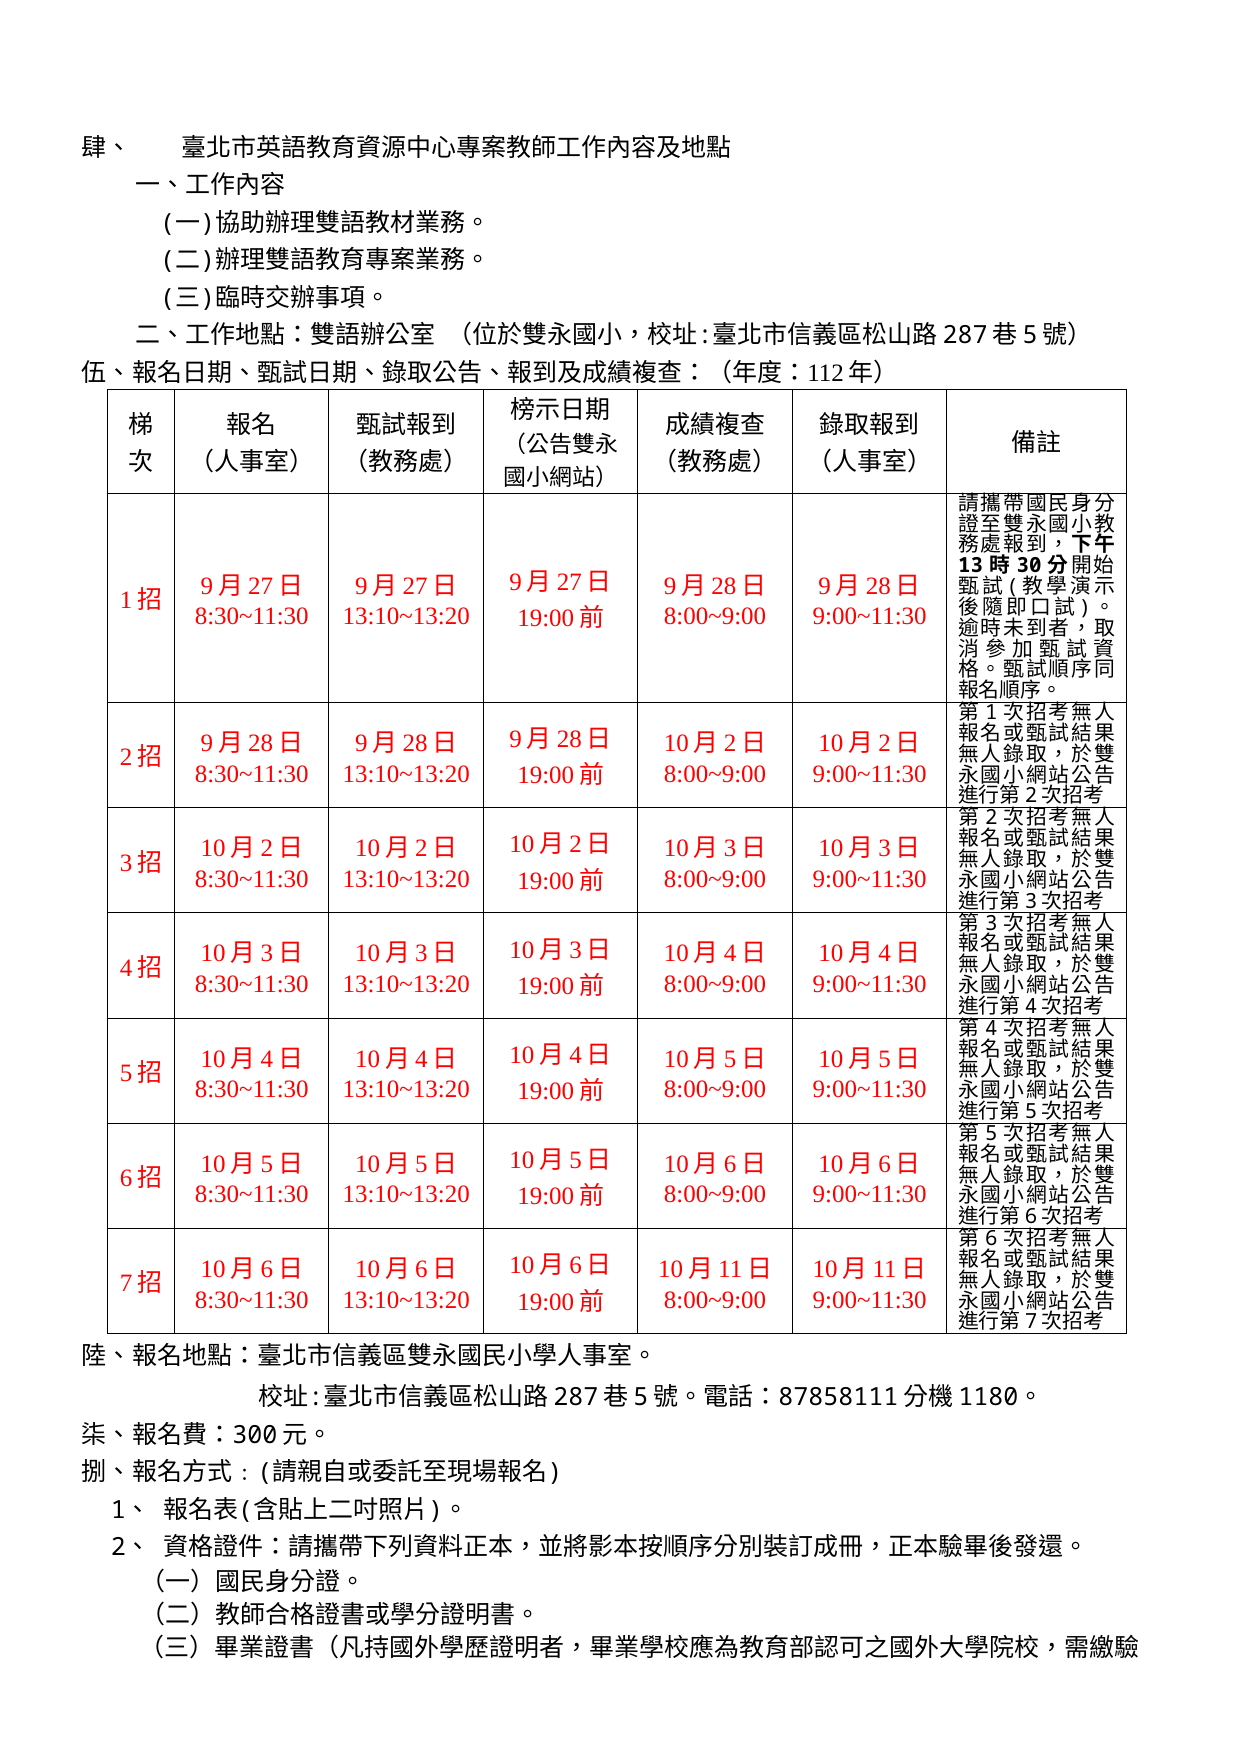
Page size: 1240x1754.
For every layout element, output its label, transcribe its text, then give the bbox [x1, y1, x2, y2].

text 校址:臺北市信義區松山路287巷5號。電話：87858111分機1180。 [258, 1372, 1160, 1413]
table_header 報名 （人事室） [175, 390, 328, 492]
table_cell 10月3日 9:00~11:30 [793, 808, 946, 912]
table_cell 10月6日 19:00前 [484, 1229, 637, 1333]
text （二）教師合格證書或學分證明書。 [81, 1597, 1160, 1630]
text （一）國民身分證。 [81, 1563, 1160, 1597]
table_cell 10月4日 19:00前 [484, 1019, 637, 1123]
table_cell 6招 [108, 1124, 174, 1228]
table_cell 10月3日 19:00前 [484, 913, 637, 1017]
table_cell 4招 [108, 913, 174, 1017]
table_cell 第3次招考無人報名或甄試結果無人錄取，於雙永國小網站公告進行第4次招考 [947, 913, 1126, 1017]
table_cell 10月6日 9:00~11:30 [793, 1124, 946, 1228]
table_cell 9月27日 8:30~11:30 [175, 494, 328, 702]
table_header 備註 [947, 390, 1126, 492]
table_cell 9月27日 19:00前 [484, 494, 637, 702]
table_header 梯次 [108, 390, 174, 492]
table_cell 10月3日 8:30~11:30 [175, 913, 328, 1017]
table_cell 10月6日 13:10~13:20 [329, 1229, 483, 1333]
table_cell 10月2日 19:00前 [484, 808, 637, 912]
text 一、工作內容 [135, 164, 1160, 201]
table_cell 10月2日 13:10~13:20 [329, 808, 483, 912]
table_cell 9月28日 8:00~9:00 [638, 494, 792, 702]
list 報名日期、甄試日期、錄取公告、報到及成績複查：（年度：112年） [81, 351, 1160, 389]
table_cell 10月4日 13:10~13:20 [329, 1019, 483, 1123]
table_header 榜示日期 （公告雙永國小網站） [484, 390, 637, 492]
table_header 錄取報到 （人事室） [793, 390, 946, 492]
table_cell 10月11日 9:00~11:30 [793, 1229, 946, 1333]
table_cell 10月4日 8:30~11:30 [175, 1019, 328, 1123]
table_cell 第2次招考無人報名或甄試結果無人錄取，於雙永國小網站公告進行第3次招考 [947, 808, 1126, 912]
list 臺北市英語教育資源中心專案教師工作內容及地點 [81, 126, 1160, 164]
table_cell 10月11日 8:00~9:00 [638, 1229, 792, 1333]
table_cell 10月5日 9:00~11:30 [793, 1019, 946, 1123]
table_cell 3招 [108, 808, 174, 912]
table_cell 2招 [108, 703, 174, 807]
list 資格證件：請攜帶下列資料正本，並將影本按順序分別裝訂成冊，正本驗畢後發還。 [111, 1526, 1160, 1563]
table_cell 10月5日 8:00~9:00 [638, 1019, 792, 1123]
text (三)臨時交辦事項。 [160, 276, 1160, 314]
text （三）畢業證書（凡持國外學歷證明者，畢業學校應為教育部認可之國外大學院校，需繳驗 [139, 1630, 1160, 1663]
text (二)辦理雙語教育專案業務。 [160, 239, 1160, 276]
table_cell 請攜帶國民身分證至雙永國小教務處報到，下午13時30分開始甄試(教學演示後隨即口試)。逾時未到者，取消參加甄試資格。甄試順序同報名順序。 [947, 494, 1126, 702]
table_header 甄試報到 （教務處） [329, 390, 483, 492]
table_cell 10月3日 8:00~9:00 [638, 808, 792, 912]
table_cell 10月5日 19:00前 [484, 1124, 637, 1228]
table_cell 第6次招考無人報名或甄試結果無人錄取，於雙永國小網站公告進行第7次招考 [947, 1229, 1126, 1333]
table_cell 1招 [108, 494, 174, 702]
table_cell 10月5日 13:10~13:20 [329, 1124, 483, 1228]
table_cell 10月2日 8:00~9:00 [638, 703, 792, 807]
list 報名費：300元。 [81, 1413, 1160, 1451]
list 報名地點：臺北市信義區雙永國民小學人事室。 [81, 1334, 1160, 1372]
list 報名表(含貼上二吋照片)。 [111, 1488, 1160, 1526]
table_cell 10月2日 9:00~11:30 [793, 703, 946, 807]
list 報名方式﹕(請親自或委託至現場報名) [81, 1451, 1160, 1488]
table_cell 10月6日 8:30~11:30 [175, 1229, 328, 1333]
table_cell 第1次招考無人報名或甄試結果無人錄取，於雙永國小網站公告進行第2次招考 [947, 703, 1126, 807]
table_cell 9月28日 19:00前 [484, 703, 637, 807]
table_cell 9月27日 13:10~13:20 [329, 494, 483, 702]
text 二、工作地點：雙語辦公室 （位於雙永國小，校址:臺北市信義區松山路287巷5號） [135, 314, 1160, 351]
table_cell 5招 [108, 1019, 174, 1123]
text (一)協助辦理雙語教材業務。 [160, 201, 1160, 239]
table_cell 9月28日 9:00~11:30 [793, 494, 946, 702]
table_cell 9月28日 13:10~13:20 [329, 703, 483, 807]
table_cell 10月3日 13:10~13:20 [329, 913, 483, 1017]
table_cell 10月6日 8:00~9:00 [638, 1124, 792, 1228]
table_cell 第4次招考無人報名或甄試結果無人錄取，於雙永國小網站公告進行第5次招考 [947, 1019, 1126, 1123]
table_cell 10月4日 9:00~11:30 [793, 913, 946, 1017]
table_cell 9月28日 8:30~11:30 [175, 703, 328, 807]
table_cell 10月5日 8:30~11:30 [175, 1124, 328, 1228]
table_cell 7招 [108, 1229, 174, 1333]
table_header 成績複查 （教務處） [638, 390, 792, 492]
table_cell 第5次招考無人報名或甄試結果無人錄取，於雙永國小網站公告進行第6次招考 [947, 1124, 1126, 1228]
table_cell 10月2日 8:30~11:30 [175, 808, 328, 912]
table_cell 10月4日 8:00~9:00 [638, 913, 792, 1017]
